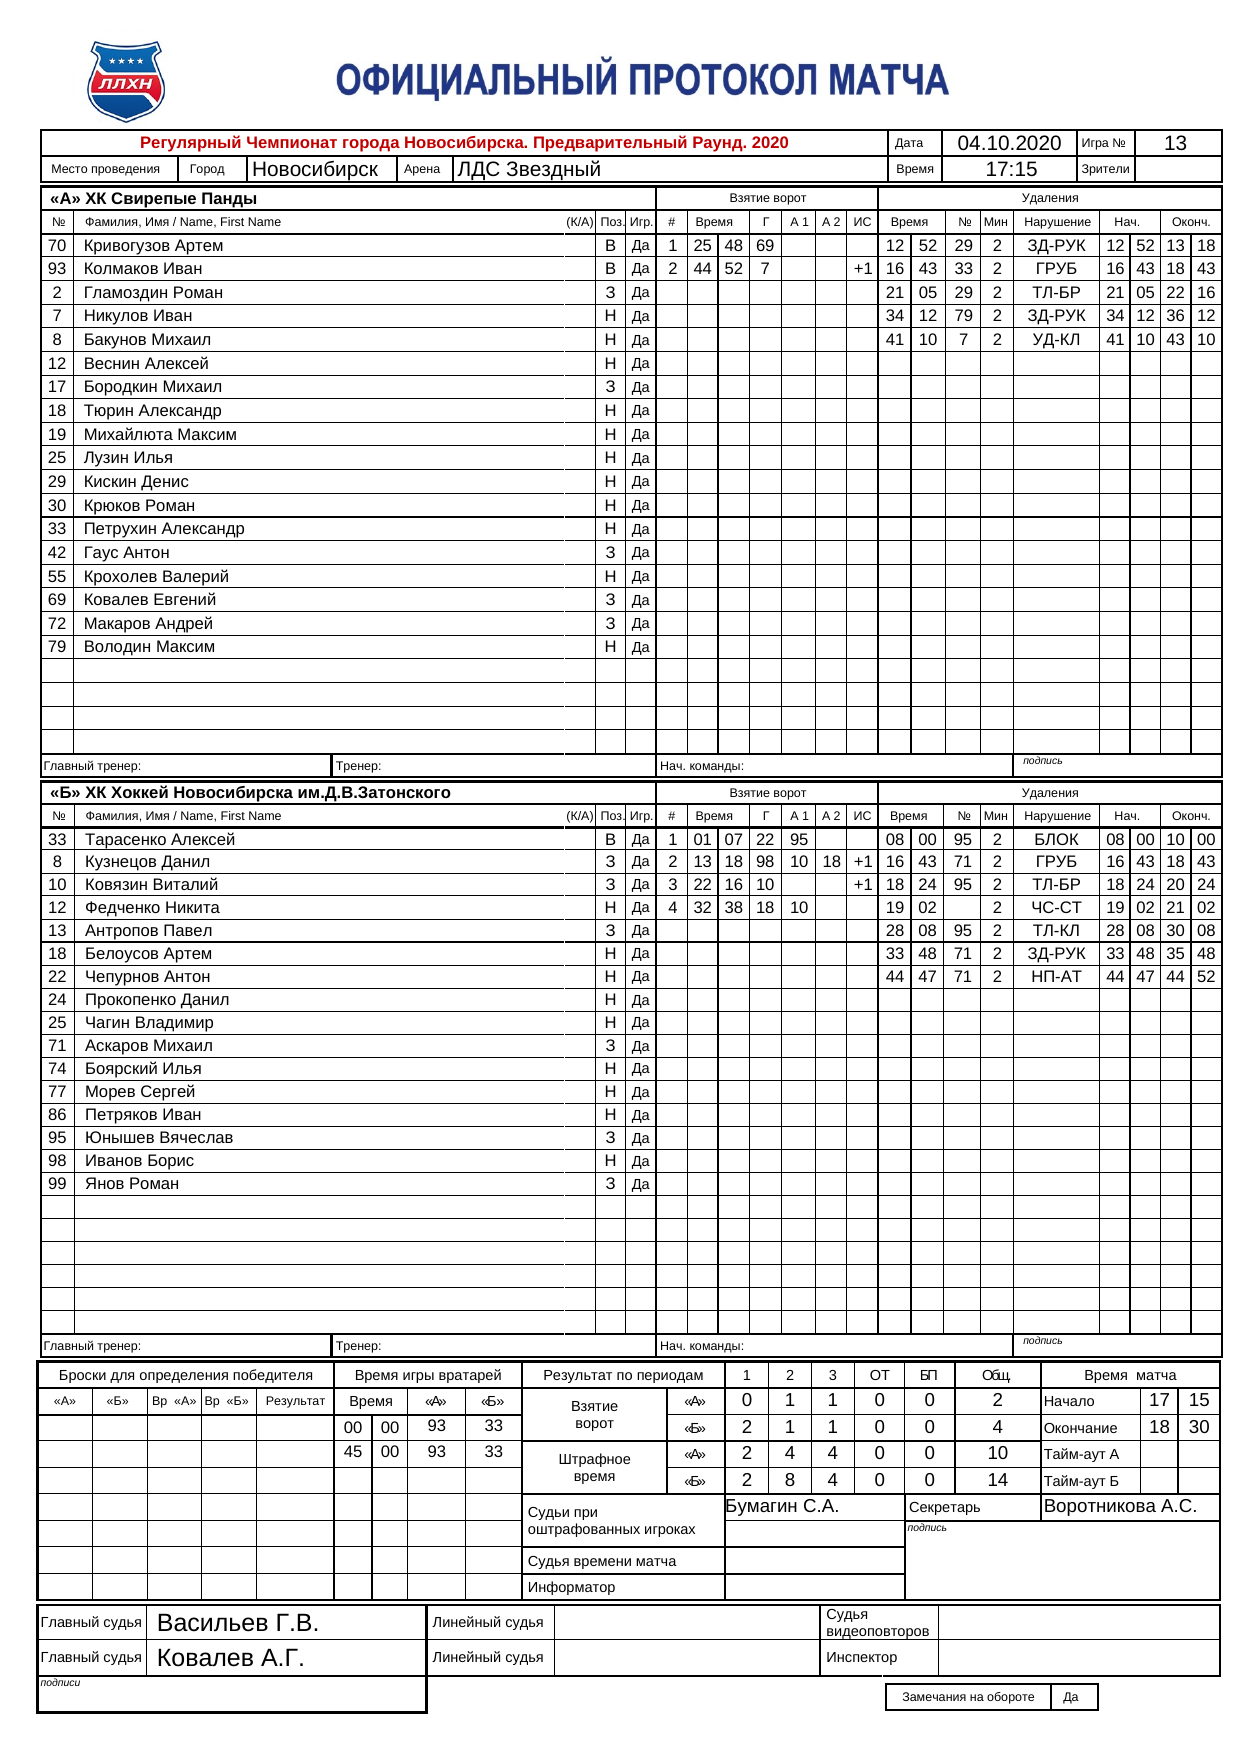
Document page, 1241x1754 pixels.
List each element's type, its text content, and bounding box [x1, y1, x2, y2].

table_cell [565, 281, 595, 303]
table_cell № [944, 805, 980, 826]
table_cell Нач. [1100, 805, 1160, 826]
table_cell Да [626, 257, 655, 280]
table_cell [1014, 541, 1099, 564]
table_cell [847, 1196, 877, 1218]
table_cell [1192, 1127, 1221, 1149]
table_cell 10 [912, 328, 945, 351]
table_cell Н [596, 1012, 625, 1033]
table_header ОТ [855, 1363, 904, 1387]
table_cell 41 [1100, 328, 1129, 351]
table_cell 30 [42, 494, 73, 516]
table_cell [1100, 588, 1129, 611]
table_cell [42, 730, 73, 753]
table_cell [1192, 683, 1221, 706]
table_cell [1192, 446, 1221, 469]
table_cell [912, 446, 945, 469]
table_cell [847, 235, 877, 256]
table_cell Гламоздин Роман [74, 281, 564, 303]
table_cell 1 [657, 235, 687, 256]
table_cell [626, 707, 655, 729]
table_cell Линейный судья [428, 1606, 554, 1639]
table_cell [373, 1494, 407, 1520]
table_cell [879, 470, 910, 493]
table_cell [148, 1494, 201, 1520]
table_cell Секретарь [906, 1495, 1040, 1520]
table_cell [719, 446, 749, 469]
table_cell [565, 328, 595, 351]
table_cell 0 [905, 1468, 954, 1493]
table_cell 2 [42, 281, 73, 303]
table_cell 20 [1161, 874, 1190, 895]
table_cell [1014, 1196, 1099, 1218]
table_cell [1100, 1058, 1129, 1079]
table_cell [688, 446, 717, 469]
table_cell [626, 1288, 655, 1310]
table_cell [565, 612, 595, 634]
table_cell [1192, 1173, 1221, 1195]
table_cell [944, 1150, 980, 1172]
table_cell [565, 707, 595, 729]
table_cell Крохолев Валерий [74, 565, 564, 587]
table_cell [879, 1012, 910, 1033]
table_cell [879, 588, 910, 611]
table_cell 19 [879, 896, 910, 918]
table_cell [565, 730, 595, 753]
table_cell [879, 565, 910, 587]
table_cell [1131, 470, 1160, 493]
table_cell Н [596, 1150, 625, 1172]
table_cell [1014, 1081, 1099, 1103]
table_cell [1100, 989, 1129, 1011]
table_cell Нарушение [1014, 805, 1099, 826]
table_cell Да [626, 305, 655, 327]
table_cell [1192, 1219, 1221, 1241]
table_cell [847, 328, 877, 351]
table_cell Время [688, 211, 749, 233]
table_cell Новосибирск [248, 157, 396, 181]
table_cell [816, 1058, 846, 1079]
table_cell [816, 1288, 846, 1310]
table_cell [879, 1219, 910, 1241]
table_cell [1192, 423, 1221, 445]
table_cell Н [596, 494, 625, 516]
table_cell [1014, 612, 1099, 634]
table_cell [148, 1574, 201, 1599]
table_cell 95 [944, 829, 980, 849]
table_cell [946, 423, 980, 445]
table_cell [1131, 352, 1160, 374]
table_cell № [42, 805, 74, 826]
table_cell [944, 896, 980, 918]
table_cell [688, 1127, 717, 1149]
table_cell 30 [1161, 920, 1190, 941]
table_cell 4 [812, 1442, 854, 1467]
table_cell [719, 399, 749, 422]
table_cell 12 [912, 305, 945, 327]
table_cell [750, 1242, 781, 1264]
table_cell 1 [657, 829, 687, 849]
table_cell 8 [42, 328, 73, 351]
table_cell Петрухин Александр [74, 518, 564, 540]
table_cell [1192, 588, 1221, 611]
table_cell [1192, 659, 1221, 682]
table_cell [879, 1265, 910, 1287]
table_cell Нач. команды: [657, 1335, 1012, 1356]
table_cell 0 [905, 1442, 954, 1467]
table_cell [816, 659, 846, 682]
table_cell [1161, 494, 1190, 516]
table_cell [816, 1242, 846, 1264]
table_cell [1161, 399, 1190, 422]
table_cell [750, 423, 781, 445]
table_cell [816, 423, 846, 445]
table_cell [750, 518, 781, 540]
table_cell [1100, 446, 1129, 469]
table_cell Г [750, 211, 781, 233]
table_cell [657, 966, 687, 987]
table_cell [1014, 494, 1099, 516]
table_cell [1192, 470, 1221, 493]
table_cell [688, 707, 717, 729]
table_cell 34 [879, 305, 910, 327]
table_cell [981, 1127, 1013, 1149]
table_cell [75, 1288, 564, 1310]
table_cell [565, 943, 595, 964]
table_cell [1161, 446, 1190, 469]
table_cell 71 [42, 1035, 74, 1057]
table_cell [847, 1127, 877, 1149]
table_cell [1161, 376, 1190, 398]
table_cell [1014, 1150, 1099, 1172]
table_cell [816, 399, 846, 422]
table_cell [1100, 1081, 1129, 1103]
table_cell [657, 352, 687, 374]
table_cell [946, 399, 980, 422]
table_cell [688, 636, 717, 658]
table_cell [565, 1035, 595, 1057]
table_cell [657, 659, 687, 682]
table_cell [1100, 1035, 1129, 1057]
table_cell [816, 1104, 846, 1126]
table_cell 98 [42, 1150, 74, 1172]
table_cell 2 [726, 1415, 768, 1440]
table_cell Н [596, 943, 625, 964]
table_cell [1014, 565, 1099, 587]
table_cell [657, 399, 687, 422]
table_cell [719, 281, 749, 303]
table_cell 29 [42, 470, 73, 493]
table_cell [373, 1574, 407, 1599]
table_cell [782, 1265, 815, 1287]
table_cell [1161, 1242, 1190, 1264]
table_cell [565, 1012, 595, 1033]
table_cell [981, 659, 1013, 682]
table_cell [782, 730, 815, 753]
table_cell [1131, 636, 1160, 658]
table_cell 02 [1131, 896, 1160, 918]
table_cell [816, 920, 846, 941]
table_cell [202, 1416, 256, 1440]
table_cell [1141, 1468, 1177, 1493]
table_cell [565, 850, 595, 872]
table_cell ЗД-РУК [1014, 235, 1099, 256]
table_cell Макаров Андрей [74, 612, 564, 634]
table_cell [912, 1104, 943, 1126]
table_cell 52 [1192, 966, 1221, 987]
table_cell [782, 352, 815, 374]
table_cell [202, 1494, 256, 1520]
table_cell 24 [1192, 874, 1221, 895]
table_cell [596, 707, 625, 729]
table_cell [565, 966, 595, 987]
table_cell 00 [912, 829, 943, 849]
table_cell «А» [408, 1389, 465, 1413]
table_cell [750, 1196, 781, 1218]
table_cell Кривогузов Артем [74, 235, 564, 256]
table_cell [750, 1081, 781, 1103]
table_cell [565, 399, 595, 422]
table_cell 3 [657, 874, 687, 895]
table_cell [596, 1242, 625, 1264]
table_cell [750, 707, 781, 729]
table_cell [1014, 683, 1099, 706]
table_cell [565, 235, 595, 256]
table_cell [847, 565, 877, 587]
table_cell Н [596, 636, 625, 658]
table_cell 0 [855, 1389, 904, 1413]
table_cell [408, 1574, 465, 1599]
table_cell 33 [42, 518, 73, 540]
table_cell [847, 541, 877, 564]
table_cell [257, 1547, 333, 1573]
table_cell [657, 470, 687, 493]
table_cell [688, 470, 717, 493]
table_cell [335, 1468, 371, 1493]
table_cell [1179, 1468, 1219, 1493]
table_cell [596, 1265, 625, 1287]
table_cell [782, 1104, 815, 1126]
table_cell 35 [1161, 943, 1190, 964]
table_cell Да [626, 874, 655, 895]
table_cell [1014, 588, 1099, 611]
table_cell [879, 989, 910, 1011]
table_cell 18 [750, 896, 781, 918]
table_cell [912, 399, 945, 422]
table_cell Н [596, 1081, 625, 1103]
table_cell [688, 1104, 717, 1126]
table_cell Время [688, 805, 749, 826]
table_cell [39, 1574, 92, 1599]
table_cell [202, 1521, 256, 1546]
table_cell [1131, 1127, 1160, 1149]
table_cell [946, 541, 980, 564]
table_cell [981, 1081, 1013, 1103]
table_cell 38 [719, 896, 749, 918]
table_cell [847, 1288, 877, 1310]
table_cell 18 [719, 850, 749, 872]
table_cell 22 [750, 829, 781, 849]
table_cell [1161, 352, 1190, 374]
table_cell [946, 683, 980, 706]
table_cell [93, 1468, 147, 1493]
table_cell [626, 659, 655, 682]
table_cell [1192, 989, 1221, 1011]
table_cell [847, 1311, 877, 1333]
table_cell 12 [1131, 305, 1160, 327]
table_cell [373, 1521, 407, 1546]
table_cell 71 [944, 966, 980, 987]
table_cell [981, 423, 1013, 445]
table_cell [1014, 423, 1099, 445]
table_cell Да [626, 636, 655, 658]
table_cell 52 [719, 257, 749, 280]
table_cell [912, 730, 945, 753]
table_cell [1161, 1012, 1190, 1033]
table_cell (К/А) [565, 805, 595, 826]
table_cell [1192, 376, 1221, 398]
table_cell ИС [847, 805, 877, 826]
table_cell Да [626, 829, 655, 849]
table_cell [981, 494, 1013, 516]
table_cell [657, 1081, 687, 1103]
table_cell [688, 612, 717, 634]
table_cell [750, 1035, 781, 1057]
table_cell +1 [847, 874, 877, 895]
table_cell [879, 376, 910, 398]
table_cell [719, 612, 749, 634]
table_cell [565, 896, 595, 918]
table_cell [1161, 1058, 1190, 1079]
table_cell [879, 1311, 910, 1333]
table_cell Судьи при оштрафованных игроках [523, 1495, 724, 1546]
table_cell [74, 730, 564, 753]
table_cell [657, 1242, 687, 1264]
table_cell [782, 612, 815, 634]
table_cell Вр «А» [148, 1389, 201, 1413]
table_cell [1161, 1127, 1190, 1149]
table_cell Н [596, 399, 625, 422]
table_cell [1131, 683, 1160, 706]
table_cell 18 [42, 943, 74, 964]
table_cell 48 [1192, 943, 1221, 964]
table_cell [555, 1606, 819, 1639]
table_cell Арена [398, 157, 452, 181]
table_cell Н [596, 305, 625, 327]
table_cell 25 [42, 446, 73, 469]
table_cell [946, 730, 980, 753]
table_cell [42, 683, 73, 706]
table_cell [257, 1521, 333, 1546]
table_cell [726, 1521, 904, 1546]
table_cell [847, 943, 877, 964]
table_cell 71 [944, 943, 980, 964]
table_cell 41 [879, 328, 910, 351]
table_cell [1161, 470, 1190, 493]
table_cell [1131, 1242, 1160, 1264]
table_cell [626, 683, 655, 706]
table_cell [981, 683, 1013, 706]
table_cell [335, 1574, 371, 1599]
table_cell [847, 730, 877, 753]
table_cell [42, 659, 73, 682]
table_cell [719, 541, 749, 564]
table_cell ИС [847, 211, 877, 233]
table_cell Н [596, 328, 625, 351]
table_cell [1192, 1012, 1221, 1033]
table_header 3 [812, 1363, 854, 1387]
table_cell [1192, 1081, 1221, 1103]
table_cell Вр «Б» [202, 1389, 256, 1413]
table_header «Б» ХК Хоккей Новосибирска им.Д.В.Затонского [42, 783, 655, 803]
table_cell ТЛ-БР [1014, 281, 1099, 303]
table_cell Бумагин С.А. [726, 1495, 904, 1520]
table_cell З [596, 850, 625, 872]
table_cell (К/А) [565, 211, 595, 233]
table_cell [1131, 446, 1160, 469]
table_cell [688, 1265, 717, 1287]
table_cell [657, 1265, 687, 1287]
table_cell 00 [1131, 829, 1160, 849]
table_cell 7 [42, 305, 73, 327]
table_cell [946, 612, 980, 634]
table_cell [719, 1104, 749, 1126]
table_cell [688, 352, 717, 374]
table_cell [565, 1058, 595, 1079]
table_cell [688, 281, 717, 303]
table_cell [847, 966, 877, 987]
table_cell 18 [879, 874, 910, 895]
table_cell [847, 612, 877, 634]
table_cell [42, 1311, 74, 1333]
table_cell [719, 1012, 749, 1033]
table_cell [750, 683, 781, 706]
table_cell [782, 494, 815, 516]
table_cell 19 [1100, 896, 1129, 918]
table_cell [1179, 1441, 1219, 1467]
table_cell [39, 1521, 92, 1546]
table_header Броски для определения победителя [39, 1363, 333, 1387]
table_cell 77 [42, 1081, 74, 1103]
table_cell [981, 376, 1013, 398]
table_cell [1100, 1104, 1129, 1126]
table_cell 1 [812, 1415, 854, 1440]
table_cell 93 [408, 1441, 465, 1467]
table_cell [202, 1468, 256, 1493]
table_cell [657, 612, 687, 634]
table_cell 12 [42, 896, 74, 918]
table_cell 43 [1161, 328, 1190, 351]
table_cell [847, 829, 877, 849]
table_cell [847, 659, 877, 682]
table_cell [75, 1311, 564, 1333]
table_cell +1 [847, 257, 877, 280]
table_cell [1161, 1196, 1190, 1218]
table_cell 29 [946, 281, 980, 303]
table_cell [719, 659, 749, 682]
table_cell [657, 943, 687, 964]
table_cell Игр. [626, 805, 655, 826]
table_cell Судья времени матча [523, 1548, 724, 1573]
table_cell [596, 730, 625, 753]
table_cell [750, 1104, 781, 1126]
table_cell Да [626, 850, 655, 872]
table_cell [688, 1150, 717, 1172]
table_cell 69 [42, 588, 73, 611]
table_cell [750, 470, 781, 493]
table_cell ЧС-СТ [1014, 896, 1099, 918]
table_cell [1136, 157, 1221, 181]
table_cell [1192, 1311, 1221, 1333]
table_cell Время [879, 211, 945, 233]
table_cell [816, 1081, 846, 1103]
table_cell [946, 446, 980, 469]
table_cell [946, 470, 980, 493]
table_cell 29 [946, 235, 980, 256]
table_cell [1192, 399, 1221, 422]
table_cell В [596, 829, 625, 849]
table_cell 48 [1131, 943, 1160, 964]
table_cell Да [626, 1173, 655, 1195]
table_cell [1100, 1288, 1129, 1310]
table_cell 2 [726, 1442, 768, 1467]
table_cell Морев Сергей [75, 1081, 564, 1103]
table_cell 43 [1131, 850, 1160, 872]
table_cell [565, 1127, 595, 1149]
table_cell [879, 399, 910, 422]
table_cell [750, 1288, 781, 1310]
table_cell [565, 636, 595, 658]
table_cell [719, 565, 749, 587]
table_cell [944, 1173, 980, 1195]
table_cell [1161, 989, 1190, 1011]
table_cell 00 [335, 1416, 371, 1440]
table_cell [1131, 1012, 1160, 1033]
table_cell [816, 683, 846, 706]
table_cell [912, 518, 945, 540]
table_cell [657, 1311, 687, 1333]
table_cell 43 [912, 850, 943, 872]
table_cell Да [626, 1035, 655, 1057]
table_cell [719, 730, 749, 753]
table_cell 18 [1192, 235, 1221, 256]
table_cell [847, 683, 877, 706]
table_cell Да [626, 423, 655, 445]
table_cell [596, 1311, 625, 1333]
table_cell [688, 1288, 717, 1310]
table_cell [719, 328, 749, 351]
table_cell [596, 1219, 625, 1241]
table_cell [1100, 376, 1129, 398]
table_cell [93, 1521, 147, 1546]
table_cell [981, 1012, 1013, 1033]
table_cell [847, 1012, 877, 1033]
table_cell Да [626, 989, 655, 1011]
table_cell [1100, 1196, 1129, 1218]
table_cell 1 [812, 1389, 854, 1413]
table_cell [688, 328, 717, 351]
table_cell Тайм-аут Б [1042, 1468, 1140, 1493]
table_cell [816, 494, 846, 516]
table_cell [912, 989, 943, 1011]
table_cell 12 [1100, 235, 1129, 256]
table_cell [912, 1012, 943, 1033]
table_cell 93 [42, 257, 73, 280]
table_cell 74 [42, 1058, 74, 1079]
table_cell 33 [42, 829, 74, 849]
table_cell [565, 588, 595, 611]
table_cell [750, 281, 781, 303]
table_cell [39, 1547, 92, 1573]
table_cell [981, 446, 1013, 469]
table_cell [657, 281, 687, 303]
table_cell [981, 541, 1013, 564]
table_cell 95 [782, 829, 815, 849]
table_cell 2 [981, 966, 1013, 987]
table_cell [912, 565, 945, 587]
table_cell [688, 399, 717, 422]
table_cell 48 [719, 235, 749, 256]
table_cell [912, 1219, 943, 1241]
table_cell [1100, 565, 1129, 587]
table_cell [981, 1242, 1013, 1264]
table_cell [782, 305, 815, 327]
table_cell [782, 874, 815, 895]
table_cell 08 [1131, 920, 1160, 941]
table_cell [565, 1173, 595, 1195]
table_cell [1192, 518, 1221, 540]
table_cell [847, 920, 877, 941]
table_cell [719, 352, 749, 374]
table_cell Взятие ворот [523, 1389, 666, 1440]
table_cell [816, 730, 846, 753]
table_cell № [42, 211, 73, 233]
table_cell Антропов Павел [75, 920, 564, 941]
table_cell [93, 1441, 147, 1467]
table_cell [879, 1196, 910, 1218]
table_cell [847, 1150, 877, 1172]
table_cell [565, 518, 595, 540]
table_cell [912, 1173, 943, 1195]
table_cell [688, 518, 717, 540]
table_cell 14 [956, 1468, 1040, 1493]
table_cell [148, 1468, 201, 1493]
table_cell [1131, 1081, 1160, 1103]
table_cell Главный тренер: [42, 1335, 330, 1356]
table_cell З [596, 874, 625, 895]
table_cell Поз. [596, 805, 625, 826]
table_cell [1131, 399, 1160, 422]
table_header 1 [726, 1363, 768, 1387]
table_cell [688, 541, 717, 564]
table_cell [719, 588, 749, 611]
table_cell [750, 966, 781, 987]
table_cell Штрафное время [523, 1442, 666, 1493]
table_cell 33 [466, 1441, 521, 1467]
table_cell [816, 1035, 846, 1057]
table_cell [1100, 470, 1129, 493]
table_cell [1131, 1219, 1160, 1241]
table_cell [1131, 1035, 1160, 1057]
table_cell ЛДС Звездный [454, 157, 887, 181]
table_cell [565, 257, 595, 280]
table_cell [816, 305, 846, 327]
table_cell [912, 1265, 943, 1287]
table_cell Главный тренер: [42, 755, 330, 776]
table_cell Да [626, 1127, 655, 1149]
table_header Время матча [1042, 1363, 1219, 1387]
table_cell З [596, 281, 625, 303]
table_cell [565, 989, 595, 1011]
table_cell [688, 943, 717, 964]
table_cell 18 [816, 850, 846, 872]
table_cell 2 [981, 829, 1013, 849]
table_cell [847, 376, 877, 398]
table_cell Да [626, 328, 655, 351]
table_cell В [596, 235, 625, 256]
table_cell [1161, 683, 1190, 706]
table_cell [782, 989, 815, 1011]
table_cell [565, 874, 595, 895]
table_cell [565, 423, 595, 445]
table_header Взятие ворот [657, 783, 877, 803]
table_cell 16 [1192, 281, 1221, 303]
table_cell [1192, 730, 1221, 753]
table_cell БЛОК [1014, 829, 1099, 849]
table_cell [782, 683, 815, 706]
table_cell З [596, 376, 625, 398]
table_cell [1161, 518, 1190, 540]
table_cell Г [750, 805, 781, 826]
table_cell [657, 1288, 687, 1310]
table_cell [1131, 707, 1160, 729]
table_cell 17:15 [943, 157, 1076, 181]
table_cell [816, 612, 846, 634]
table_cell 05 [1131, 281, 1160, 303]
table_cell [1131, 1150, 1160, 1172]
table_cell [981, 1104, 1013, 1126]
table_cell [657, 683, 687, 706]
table_cell 12 [42, 352, 73, 374]
table_cell [912, 1311, 943, 1333]
table_cell «Б» [668, 1415, 724, 1440]
table_cell [782, 966, 815, 987]
table_cell 2 [981, 257, 1013, 280]
table_cell Нач. команды: [657, 755, 1012, 776]
table_cell [657, 446, 687, 469]
table_cell [1192, 1196, 1221, 1218]
table_header 2 [769, 1363, 811, 1387]
table_cell А 2 [816, 211, 846, 233]
table_cell [1014, 1242, 1099, 1264]
table_cell [688, 966, 717, 987]
table_cell [879, 1127, 910, 1149]
table_cell ТЛ-КЛ [1014, 920, 1099, 941]
table_cell [565, 659, 595, 682]
table_cell [944, 1265, 980, 1287]
table_cell 4 [956, 1415, 1040, 1440]
table_cell 30 [1179, 1415, 1219, 1440]
table_cell [466, 1547, 521, 1573]
table_cell 34 [1100, 305, 1129, 327]
table_header 13 [1136, 131, 1221, 155]
table_cell [719, 1196, 749, 1218]
table_cell [148, 1547, 201, 1573]
table_cell [202, 1547, 256, 1573]
table_cell 2 [657, 850, 687, 872]
table_cell [750, 376, 781, 398]
table_cell Бакунов Михаил [74, 328, 564, 351]
table_cell 16 [1100, 257, 1129, 280]
table_cell [912, 636, 945, 658]
table_cell [719, 707, 749, 729]
table_cell [750, 565, 781, 587]
table_cell [1192, 1104, 1221, 1126]
table_cell [879, 446, 910, 469]
table_cell [981, 470, 1013, 493]
table_cell А 2 [816, 805, 846, 826]
table_cell [148, 1416, 201, 1440]
table_cell 24 [912, 874, 943, 895]
table_cell [1192, 352, 1221, 374]
table_cell [750, 541, 781, 564]
table_cell 79 [42, 636, 73, 658]
table_cell [816, 896, 846, 918]
table_cell Веснин Алексей [74, 352, 564, 374]
table_cell Да [626, 588, 655, 611]
table_cell [1131, 1104, 1160, 1126]
table_cell 01 [688, 829, 717, 849]
table_cell [782, 1196, 815, 1218]
table_cell [202, 1441, 256, 1467]
table_cell Юнышев Вячеслав [75, 1127, 564, 1149]
table_cell Тюрин Александр [74, 399, 564, 422]
table_cell Игр. [626, 211, 655, 233]
table_cell [816, 943, 846, 964]
table_cell [565, 470, 595, 493]
table_cell [1014, 376, 1099, 398]
table_cell [688, 1058, 717, 1079]
table_cell [1161, 423, 1190, 445]
table_cell [1192, 1035, 1221, 1057]
table_header Общ. [956, 1363, 1040, 1387]
table_cell [946, 636, 980, 658]
table_cell [1131, 612, 1160, 634]
table_cell [816, 565, 846, 587]
table_cell З [596, 920, 625, 941]
table_cell [816, 470, 846, 493]
table_cell 98 [750, 850, 781, 872]
table_cell Н [596, 896, 625, 918]
table_cell [816, 352, 846, 374]
table_cell [847, 399, 877, 422]
table_cell 28 [1100, 920, 1129, 941]
table_cell 48 [912, 943, 943, 964]
table_cell [946, 659, 980, 682]
table_cell 12 [879, 235, 910, 256]
table_cell [750, 494, 781, 516]
table_cell [719, 518, 749, 540]
table_cell 24 [1131, 874, 1160, 895]
table_cell [565, 1288, 595, 1310]
table_cell [335, 1494, 371, 1520]
table_cell [750, 989, 781, 1011]
table_cell 44 [879, 966, 910, 987]
table_cell [74, 707, 564, 729]
table_cell Колмаков Иван [74, 257, 564, 280]
table_cell 69 [750, 235, 781, 256]
table_cell [1161, 1219, 1190, 1241]
table_cell [981, 1311, 1013, 1333]
table_cell [726, 1575, 904, 1599]
table_cell Тренер: [333, 755, 655, 776]
table_cell ЗД-РУК [1014, 943, 1099, 964]
table_cell [879, 1173, 910, 1195]
table_cell Информатор [523, 1575, 724, 1599]
table_cell Мин [981, 805, 1013, 826]
table_cell [944, 1104, 980, 1126]
table_cell [1099, 1682, 1220, 1711]
table_cell Белоусов Артем [75, 943, 564, 964]
table_cell 16 [879, 257, 910, 280]
table_cell [912, 1081, 943, 1103]
table_cell [912, 1242, 943, 1264]
table_cell [1100, 352, 1129, 374]
table_cell [782, 518, 815, 540]
table_cell Да [626, 612, 655, 634]
table_cell «Б» [93, 1389, 147, 1413]
table_cell Начало [1042, 1389, 1140, 1413]
table_cell [565, 829, 595, 849]
table_cell [750, 305, 781, 327]
table_cell Тренер: [333, 1335, 655, 1356]
table_cell Воротникова А.С. [1042, 1495, 1219, 1520]
table_cell [879, 1288, 910, 1310]
table_cell [688, 1242, 717, 1264]
table_cell [782, 1173, 815, 1195]
table_cell [75, 1196, 564, 1218]
table_cell [1192, 1242, 1221, 1264]
table_header Игра № [1078, 131, 1134, 155]
table_cell 43 [1131, 257, 1160, 280]
table_cell 22 [42, 966, 74, 987]
table_cell [946, 518, 980, 540]
table_cell [42, 1288, 74, 1310]
picture [5, 28, 1179, 129]
table_cell [944, 1058, 980, 1079]
table_cell Н [596, 1104, 625, 1126]
table_cell подпись [1014, 1335, 1221, 1356]
table_cell УД-КЛ [1014, 328, 1099, 351]
table_cell [879, 518, 910, 540]
table_cell 71 [944, 850, 980, 872]
table_cell [879, 1150, 910, 1172]
table_cell [847, 446, 877, 469]
table_cell [565, 541, 595, 564]
table_cell [93, 1494, 147, 1520]
table_cell [782, 1150, 815, 1172]
table_cell [688, 1035, 717, 1057]
table_cell 79 [946, 305, 980, 327]
table_cell [847, 352, 877, 374]
table_cell [565, 1311, 595, 1333]
table_cell 18 [1161, 850, 1190, 872]
table_cell [782, 1242, 815, 1264]
table_cell [1100, 683, 1129, 706]
table_cell [1192, 541, 1221, 564]
table_cell [1161, 1104, 1190, 1126]
table_cell [847, 423, 877, 445]
table_cell 1 [769, 1415, 811, 1440]
table_cell [1100, 541, 1129, 564]
table_cell [42, 1265, 74, 1287]
table_cell [565, 1104, 595, 1126]
table_cell [688, 1012, 717, 1033]
table_cell 10 [1161, 829, 1190, 849]
table_cell [1131, 565, 1160, 587]
table_cell [657, 423, 687, 445]
table_cell [750, 1311, 781, 1333]
table_cell [750, 1173, 781, 1195]
table_cell [1192, 707, 1221, 729]
table_cell 18 [42, 399, 73, 422]
table_cell [847, 989, 877, 1011]
table_cell +1 [847, 850, 877, 872]
table_cell [42, 1219, 74, 1241]
table_cell [719, 1035, 749, 1057]
table_cell 2 [981, 896, 1013, 918]
table_cell [1100, 1173, 1129, 1195]
table_cell [847, 1081, 877, 1103]
table_cell [912, 352, 945, 374]
table_cell [750, 399, 781, 422]
table_cell [657, 565, 687, 587]
table_cell 44 [1161, 966, 1190, 987]
table_header БП [905, 1363, 954, 1387]
table_cell [657, 305, 687, 327]
table_cell 10 [782, 896, 815, 918]
table_cell [847, 281, 877, 303]
table_cell [750, 328, 781, 351]
table_cell [1131, 376, 1160, 398]
table_cell [912, 1288, 943, 1310]
table_cell [257, 1441, 333, 1467]
table_cell 10 [1192, 328, 1221, 351]
table_cell З [596, 588, 625, 611]
table_cell [944, 1127, 980, 1149]
table_cell [688, 730, 717, 753]
table_cell [946, 588, 980, 611]
table_cell [1161, 707, 1190, 729]
table_cell [946, 494, 980, 516]
table_cell «Б» [668, 1468, 724, 1493]
table_cell [816, 446, 846, 469]
table_cell [1161, 1035, 1190, 1057]
table_cell [719, 943, 749, 964]
table_cell [750, 352, 781, 374]
table_cell [981, 399, 1013, 422]
table_cell [879, 659, 910, 682]
table_cell 25 [42, 1012, 74, 1033]
table_cell З [596, 1035, 625, 1057]
table_cell [782, 943, 815, 964]
table_cell [335, 1547, 371, 1573]
table_cell 43 [912, 257, 945, 280]
table_cell Да [626, 494, 655, 516]
table_cell [719, 966, 749, 987]
table_cell [782, 1012, 815, 1033]
table_cell [565, 565, 595, 587]
table_cell З [596, 1173, 625, 1195]
table_cell [981, 1035, 1013, 1057]
table_header Удаления [879, 783, 1221, 803]
table_header Взятие ворот [657, 188, 877, 209]
table_cell [565, 494, 595, 516]
table_cell [719, 470, 749, 493]
table_cell [408, 1494, 465, 1520]
table_cell [912, 423, 945, 445]
table_cell 0 [855, 1468, 904, 1493]
table_cell [1192, 636, 1221, 658]
table_cell ЗД-РУК [1014, 305, 1099, 327]
table_cell [847, 707, 877, 729]
table_cell [657, 920, 687, 941]
table_cell [1161, 1173, 1190, 1195]
table_header Регулярный Чемпионат города Новосибирска. Предварительный Раунд. 2020 [42, 131, 887, 155]
table_cell [847, 636, 877, 658]
table_cell 22 [688, 874, 717, 895]
table_cell Никулов Иван [74, 305, 564, 327]
table_cell 05 [912, 281, 945, 303]
table_cell [1100, 1150, 1129, 1172]
table_cell [1014, 446, 1099, 469]
table_cell [626, 1196, 655, 1218]
table_cell Крюков Роман [74, 494, 564, 516]
table_cell [782, 399, 815, 422]
table_cell [782, 636, 815, 658]
table_cell [750, 1058, 781, 1079]
table_cell [688, 376, 717, 398]
table_cell 95 [42, 1127, 74, 1149]
table_cell [944, 1035, 980, 1057]
table_cell [719, 1081, 749, 1103]
table_cell [626, 1311, 655, 1333]
table_cell 08 [879, 829, 910, 849]
table_cell [847, 896, 877, 918]
table_cell [816, 376, 846, 398]
table_cell Зрители [1078, 157, 1134, 181]
table_cell [912, 470, 945, 493]
table_cell [944, 1288, 980, 1310]
table_cell 10 [1131, 328, 1160, 351]
table_cell [1161, 588, 1190, 611]
table_cell [879, 494, 910, 516]
table_cell [782, 376, 815, 398]
table_cell # [657, 805, 687, 826]
table_cell [1192, 494, 1221, 516]
table_cell Оконч. [1161, 805, 1221, 826]
table_cell 21 [879, 281, 910, 303]
table_cell 55 [42, 565, 73, 587]
table_cell [944, 1219, 980, 1241]
table_cell Володин Максим [74, 636, 564, 658]
table_cell [981, 707, 1013, 729]
table_cell [719, 1173, 749, 1195]
table_cell [946, 707, 980, 729]
table_cell [782, 1127, 815, 1149]
table_cell [257, 1494, 333, 1520]
table_cell [688, 659, 717, 682]
table_cell [912, 376, 945, 398]
table_cell [1161, 612, 1190, 634]
table_cell «А» [39, 1389, 92, 1413]
table_cell Да [626, 376, 655, 398]
table_cell 16 [719, 874, 749, 895]
table_cell 33 [1100, 943, 1129, 964]
table_cell Фамилия, Имя / Name, First Name [74, 211, 565, 233]
table_cell [719, 1127, 749, 1149]
table_cell [257, 1574, 333, 1599]
table_cell Н [596, 1058, 625, 1079]
table_cell [981, 352, 1013, 374]
table_cell [946, 376, 980, 398]
table_cell 17 [1141, 1389, 1177, 1413]
table_cell [688, 989, 717, 1011]
table_cell [912, 541, 945, 564]
table_cell [750, 1219, 781, 1241]
table_cell 47 [1131, 966, 1160, 987]
table_cell [657, 1173, 687, 1195]
table_cell НП-АТ [1014, 966, 1099, 987]
table_cell Н [596, 423, 625, 445]
table_cell [688, 683, 717, 706]
table_cell [565, 446, 595, 469]
table_cell [257, 1416, 333, 1440]
table_cell [750, 1127, 781, 1149]
table_cell 86 [42, 1104, 74, 1126]
table_cell Бородкин Михаил [74, 376, 564, 398]
table_header Время игры вратарей [335, 1363, 521, 1387]
table_cell [879, 541, 910, 564]
table_cell [981, 518, 1013, 540]
table_cell [816, 1311, 846, 1333]
table_cell [719, 1288, 749, 1310]
table_cell В [596, 257, 625, 280]
table_cell [719, 1242, 749, 1264]
table_cell Янов Роман [75, 1173, 564, 1195]
table_cell [750, 1265, 781, 1287]
table_cell [1131, 1265, 1160, 1287]
table_cell [782, 1081, 815, 1103]
table_cell [1014, 730, 1099, 753]
table_cell [782, 541, 815, 564]
table_cell [719, 1265, 749, 1287]
table_cell [816, 874, 846, 895]
table_cell Боярский Илья [75, 1058, 564, 1079]
table_cell [816, 1127, 846, 1149]
table_cell [1014, 707, 1099, 729]
table_cell [688, 494, 717, 516]
table_cell Ковалев Евгений [74, 588, 564, 611]
table_header 04.10.2020 [943, 131, 1076, 155]
table_cell [1014, 1035, 1099, 1057]
table_cell [688, 1173, 717, 1195]
table_cell Линейный судья [428, 1640, 554, 1675]
table_cell [1100, 518, 1129, 540]
table_cell [688, 588, 717, 611]
table_cell [816, 235, 846, 256]
table_cell [596, 1196, 625, 1218]
table_cell «А» [668, 1442, 724, 1467]
table_cell Прокопенко Данил [75, 989, 564, 1011]
table_cell 7 [946, 328, 980, 351]
table_cell 00 [1192, 829, 1221, 849]
table_cell [1131, 1058, 1160, 1079]
table_cell 07 [719, 829, 749, 849]
table_cell [1131, 423, 1160, 445]
table_cell [944, 1311, 980, 1333]
table_cell [782, 281, 815, 303]
table_cell Лузин Илья [74, 446, 564, 469]
table_cell [816, 966, 846, 987]
table_cell [1100, 636, 1129, 658]
table_cell [688, 423, 717, 445]
table_cell 02 [912, 896, 943, 918]
table_cell [75, 1242, 564, 1264]
table_cell [688, 1219, 717, 1241]
table_cell [750, 659, 781, 682]
table_cell [981, 636, 1013, 658]
table_cell [657, 328, 687, 351]
table_cell 33 [946, 257, 980, 280]
table_cell [782, 1288, 815, 1310]
table_cell 8 [769, 1468, 811, 1493]
table_cell [782, 328, 815, 351]
table_cell [847, 470, 877, 493]
table_cell Фамилия, Имя / Name, First Name [75, 805, 565, 826]
table_cell 10 [782, 850, 815, 872]
table_cell Инспектор [821, 1640, 938, 1675]
table_cell [148, 1441, 201, 1467]
table_cell [657, 541, 687, 564]
table_cell [879, 1035, 910, 1057]
table_cell [626, 1265, 655, 1287]
table_cell 93 [408, 1416, 465, 1440]
table_cell [93, 1547, 147, 1573]
table_cell [428, 1677, 882, 1711]
table_cell Чепурнов Антон [75, 966, 564, 987]
table_cell Судья видеоповторов [821, 1606, 938, 1639]
table_cell [565, 683, 595, 706]
table_cell [408, 1468, 465, 1493]
table_cell [816, 1219, 846, 1241]
table_header Дата [889, 131, 941, 155]
table_cell [750, 920, 781, 941]
table_cell [657, 494, 687, 516]
table_cell З [596, 612, 625, 634]
table_cell [750, 636, 781, 658]
table_cell 99 [42, 1173, 74, 1195]
table_cell 0 [905, 1389, 954, 1413]
table_cell [782, 588, 815, 611]
table_cell [981, 1265, 1013, 1287]
table_cell [981, 612, 1013, 634]
table_cell Время [879, 805, 943, 826]
table_cell [939, 1606, 1219, 1639]
table_header Замечания на обороте [887, 1685, 1050, 1709]
table_cell А 1 [782, 211, 815, 233]
table_cell Н [596, 446, 625, 469]
table_cell [879, 612, 910, 634]
table_cell Н [596, 565, 625, 587]
table_cell [719, 683, 749, 706]
table_cell [75, 1219, 564, 1241]
table_cell Время [889, 157, 941, 181]
table_cell 00 [373, 1416, 407, 1440]
table_cell [1192, 1288, 1221, 1310]
table_cell [466, 1574, 521, 1599]
table_cell Петряков Иван [75, 1104, 564, 1126]
table_cell Васильев Г.В. [147, 1606, 425, 1639]
table_cell ТЛ-БР [1014, 874, 1099, 895]
table_cell 10 [750, 874, 781, 895]
table_cell [1100, 494, 1129, 516]
table_cell [1192, 1058, 1221, 1079]
table_cell [879, 730, 910, 753]
table_cell [1014, 1288, 1099, 1310]
table_cell 2 [981, 874, 1013, 895]
table_cell Окончание [1042, 1415, 1140, 1440]
table_cell [981, 1150, 1013, 1172]
table_cell 08 [1100, 829, 1129, 849]
table_cell 24 [42, 989, 74, 1011]
table_cell [719, 376, 749, 398]
table_cell [879, 1081, 910, 1103]
table_cell [1014, 1104, 1099, 1126]
table_cell [1131, 730, 1160, 753]
table_cell [1161, 1311, 1190, 1333]
table_cell 2 [981, 281, 1013, 303]
table_cell Да [626, 352, 655, 374]
table_cell [782, 257, 815, 280]
table_cell [912, 588, 945, 611]
table_cell 45 [335, 1441, 371, 1467]
table_cell № [946, 211, 980, 233]
table_cell [1192, 1265, 1221, 1287]
table_cell [847, 588, 877, 611]
table_cell [883, 1677, 1220, 1681]
table_cell [39, 1494, 92, 1520]
table_cell [42, 707, 73, 729]
table_cell [816, 541, 846, 564]
table_cell [688, 565, 717, 587]
table_cell [39, 1468, 92, 1493]
table_cell [879, 683, 910, 706]
table_cell Время [335, 1389, 407, 1413]
table_cell [688, 1196, 717, 1218]
table_cell 2 [981, 328, 1013, 351]
table_cell Да [626, 1150, 655, 1172]
table_cell [750, 943, 781, 964]
table_cell [657, 636, 687, 658]
table_cell [1014, 1265, 1099, 1287]
table_cell 52 [1131, 235, 1160, 256]
table_cell [981, 1219, 1013, 1241]
table_cell Н [596, 518, 625, 540]
table_cell [74, 659, 564, 682]
table_cell 8 [42, 850, 74, 872]
table_cell [816, 281, 846, 303]
table_cell [981, 989, 1013, 1011]
table_cell [719, 1058, 749, 1079]
table_cell [816, 989, 846, 1011]
table_cell [879, 1104, 910, 1126]
table_cell [1161, 565, 1190, 587]
table_cell Да [626, 920, 655, 941]
table_cell [847, 1104, 877, 1126]
table_cell 72 [42, 612, 73, 634]
table_cell 2 [657, 257, 687, 280]
table_cell [1100, 1242, 1129, 1264]
table_cell [1100, 1265, 1129, 1287]
table_cell [565, 376, 595, 398]
table_cell [1100, 1127, 1129, 1149]
table_cell [816, 1196, 846, 1218]
table_cell [1161, 1265, 1190, 1287]
table_cell [847, 1173, 877, 1195]
table_cell [1014, 659, 1099, 682]
table_cell [408, 1547, 465, 1573]
table_cell [1100, 612, 1129, 634]
table_cell [782, 565, 815, 587]
table_cell [657, 518, 687, 540]
table_cell [1100, 1219, 1129, 1241]
table_cell # [657, 211, 687, 233]
table_cell 13 [42, 920, 74, 941]
table_header Да [1052, 1685, 1097, 1709]
table_cell [816, 707, 846, 729]
table_cell [719, 920, 749, 941]
table_cell [816, 518, 846, 540]
table_header Удаления [879, 188, 1221, 209]
table_cell 08 [912, 920, 943, 941]
table_cell 7 [750, 257, 781, 280]
table_cell Н [596, 470, 625, 493]
table_cell Результат [257, 1389, 333, 1413]
table_cell подпись [906, 1522, 1219, 1599]
table_cell [1100, 399, 1129, 422]
table_cell [912, 707, 945, 729]
table_cell [626, 1219, 655, 1241]
table_cell [688, 305, 717, 327]
table_cell [1014, 636, 1099, 658]
table_cell [912, 494, 945, 516]
table_cell [1100, 730, 1129, 753]
table_cell [466, 1468, 521, 1493]
table_cell [596, 659, 625, 682]
table_cell [1014, 1219, 1099, 1241]
table_cell [1161, 541, 1190, 564]
table_cell [39, 1416, 92, 1440]
table_cell [1161, 1081, 1190, 1103]
table_cell [847, 1035, 877, 1057]
table_cell [565, 1196, 595, 1218]
table_cell 4 [769, 1442, 811, 1467]
table_cell [657, 1058, 687, 1079]
table_cell Да [626, 966, 655, 987]
table_cell [1014, 470, 1099, 493]
table_cell [148, 1521, 201, 1546]
table_cell [626, 730, 655, 753]
table_cell [879, 636, 910, 658]
table_cell 2 [981, 235, 1013, 256]
table_cell [1161, 1288, 1190, 1310]
table_cell [879, 352, 910, 374]
table_cell [750, 730, 781, 753]
table_cell [1192, 565, 1221, 587]
table_cell Да [626, 1081, 655, 1103]
table_cell Федченко Никита [75, 896, 564, 918]
table_cell Н [596, 352, 625, 374]
table_cell Н [596, 989, 625, 1011]
table_cell [257, 1468, 333, 1493]
table_cell [1161, 659, 1190, 682]
table_cell [688, 1311, 717, 1333]
table_cell [912, 1196, 943, 1218]
table_cell [912, 1058, 943, 1079]
table_cell [408, 1521, 465, 1546]
table_cell 10 [42, 874, 74, 895]
table_cell [750, 1012, 781, 1033]
table_cell 47 [912, 966, 943, 987]
table_cell [657, 1127, 687, 1149]
table_cell [1014, 1311, 1099, 1333]
table_cell [946, 352, 980, 374]
table_cell [1014, 1173, 1099, 1195]
table_cell «А» [668, 1389, 724, 1413]
table_cell 70 [42, 235, 73, 256]
table_cell [39, 1441, 92, 1467]
table_cell [719, 1219, 749, 1241]
table_cell Михайлюта Максим [74, 423, 564, 445]
table_cell 1 [769, 1389, 811, 1413]
table_cell 43 [1192, 850, 1221, 872]
table_cell [657, 707, 687, 729]
table_cell [1014, 518, 1099, 540]
table_cell ГРУБ [1014, 850, 1099, 872]
table_cell [565, 305, 595, 327]
table_cell Да [626, 1104, 655, 1126]
table_cell [565, 1081, 595, 1103]
table_cell 17 [42, 376, 73, 398]
table_cell 2 [981, 920, 1013, 941]
table_cell 13 [688, 850, 717, 872]
table_cell 33 [466, 1416, 521, 1440]
table_cell [1161, 730, 1190, 753]
table_header «А» ХК Свирепые Панды [42, 188, 655, 209]
table_cell 02 [1192, 896, 1221, 918]
table_cell 0 [905, 1415, 954, 1440]
table_cell [782, 1311, 815, 1333]
table_cell Главный судья [39, 1640, 146, 1675]
table_cell 95 [944, 874, 980, 895]
table_cell Аскаров Михаил [75, 1035, 564, 1057]
table_cell [657, 730, 687, 753]
table_cell [74, 683, 564, 706]
table_cell А 1 [782, 805, 815, 826]
table_cell 0 [726, 1389, 768, 1413]
table_cell 2 [981, 305, 1013, 327]
table_cell 52 [912, 235, 945, 256]
table_cell [719, 1311, 749, 1333]
table_cell [202, 1574, 256, 1599]
table_cell [565, 352, 595, 374]
table_cell [912, 1127, 943, 1149]
table_cell [1100, 1012, 1129, 1033]
table_cell [596, 683, 625, 706]
table_cell 0 [855, 1442, 904, 1467]
table_cell 32 [688, 896, 717, 918]
table_cell Да [626, 541, 655, 564]
table_cell [944, 1081, 980, 1103]
table_cell Кузнецов Данил [75, 850, 564, 872]
table_cell [816, 829, 846, 849]
table_cell [847, 1265, 877, 1287]
table_cell [565, 920, 595, 941]
table_cell [657, 1035, 687, 1057]
table_cell [981, 1058, 1013, 1079]
table_cell [42, 1196, 74, 1218]
table_cell [719, 494, 749, 516]
table_header Результат по периодам [523, 1363, 724, 1387]
table_cell [1100, 423, 1129, 445]
table_cell [879, 1242, 910, 1264]
table_cell [816, 1173, 846, 1195]
table_cell [944, 1196, 980, 1218]
table_cell [1131, 518, 1160, 540]
table_cell 2 [956, 1389, 1040, 1413]
table_cell [466, 1494, 521, 1520]
table_cell Мин [981, 211, 1013, 233]
table_cell [657, 1150, 687, 1172]
table_cell [981, 730, 1013, 753]
table_cell [688, 1081, 717, 1103]
table_cell 15 [1179, 1389, 1219, 1413]
table_cell [1131, 659, 1160, 682]
table_cell Нарушение [1014, 211, 1099, 233]
table_cell 21 [1161, 896, 1190, 918]
table_cell [565, 1150, 595, 1172]
table_cell [42, 1242, 74, 1264]
table_cell 18 [1161, 257, 1190, 280]
table_cell [879, 1058, 910, 1079]
table_cell Нач. [1100, 211, 1160, 233]
table_cell [726, 1548, 904, 1573]
table_cell [657, 989, 687, 1011]
table_cell 2 [981, 943, 1013, 964]
table_cell [1014, 1012, 1099, 1033]
table_cell 21 [1100, 281, 1129, 303]
table_cell [782, 920, 815, 941]
table_cell Да [626, 896, 655, 918]
table_cell [93, 1574, 147, 1599]
table_cell [565, 1265, 595, 1287]
table_cell [782, 707, 815, 729]
table_cell [1192, 612, 1221, 634]
table_cell [847, 1242, 877, 1264]
table_cell ГРУБ [1014, 257, 1099, 280]
table_cell [816, 1012, 846, 1033]
table_cell [626, 1242, 655, 1264]
table_cell 0 [855, 1415, 904, 1440]
table_cell [657, 588, 687, 611]
table_cell [939, 1640, 1219, 1675]
table_cell [782, 1219, 815, 1241]
table_cell [1014, 1127, 1099, 1149]
table_cell [847, 1219, 877, 1241]
table_cell [946, 565, 980, 587]
table_cell [944, 989, 980, 1011]
table_cell [75, 1265, 564, 1287]
table_cell Да [626, 281, 655, 303]
table_cell 95 [944, 920, 980, 941]
table_cell [981, 588, 1013, 611]
table_cell [782, 235, 815, 256]
table_cell [719, 305, 749, 327]
table_cell 18 [1100, 874, 1129, 895]
table_cell [981, 1288, 1013, 1310]
table_cell [912, 659, 945, 682]
table_cell Да [626, 1012, 655, 1033]
table_cell [1131, 1173, 1160, 1195]
table_cell Гаус Антон [74, 541, 564, 564]
table_cell 2 [981, 850, 1013, 872]
table_cell [750, 1150, 781, 1172]
table_cell Ковалев А.Г. [147, 1640, 425, 1675]
table_cell Иванов Борис [75, 1150, 564, 1172]
table_cell Да [626, 470, 655, 493]
table_cell [373, 1547, 407, 1573]
table_cell [1161, 636, 1190, 658]
table_cell 18 [1141, 1415, 1177, 1440]
table_cell [1014, 352, 1099, 374]
table_cell [1131, 1311, 1160, 1333]
table_cell [944, 1242, 980, 1264]
table_cell [466, 1521, 521, 1546]
table_cell Да [626, 943, 655, 964]
table_cell 33 [879, 943, 910, 964]
table_cell [657, 1219, 687, 1241]
table_cell 13 [1161, 235, 1190, 256]
table_cell 16 [879, 850, 910, 872]
table_cell [750, 612, 781, 634]
table_cell Оконч. [1161, 211, 1221, 233]
table_cell 12 [1192, 305, 1221, 327]
table_cell [816, 636, 846, 658]
table_cell Да [626, 399, 655, 422]
table_cell 42 [42, 541, 73, 564]
table_cell [816, 1265, 846, 1287]
table_cell [1014, 1058, 1099, 1079]
table_cell [1100, 707, 1129, 729]
table_cell [981, 565, 1013, 587]
table_cell [1131, 1288, 1160, 1310]
table_cell 36 [1161, 305, 1190, 327]
table_cell [596, 1288, 625, 1310]
table_cell Чагин Владимир [75, 1012, 564, 1033]
table_cell [93, 1416, 147, 1440]
table_cell «Б » [466, 1389, 521, 1413]
table_cell [657, 1104, 687, 1126]
table_cell 4 [812, 1468, 854, 1493]
table_cell Да [626, 565, 655, 587]
table_cell [912, 612, 945, 634]
table_cell [1014, 989, 1099, 1011]
table_cell [1131, 541, 1160, 564]
table_cell 19 [42, 423, 73, 445]
table_cell Тарасенко Алексей [75, 829, 564, 849]
table_cell Место проведения [42, 157, 177, 181]
table_cell [816, 257, 846, 280]
table_cell подписи [39, 1677, 425, 1711]
table_cell 44 [1100, 966, 1129, 987]
table_cell [816, 1150, 846, 1172]
table_cell 08 [1192, 920, 1221, 941]
table_cell [565, 1242, 595, 1264]
table_cell 00 [373, 1441, 407, 1467]
table_cell [981, 1173, 1013, 1195]
table_cell Кискин Денис [74, 470, 564, 493]
table_cell [912, 683, 945, 706]
table_cell [1131, 588, 1160, 611]
table_cell [335, 1521, 371, 1546]
table_cell [782, 446, 815, 469]
table_cell [719, 1150, 749, 1172]
table_cell [847, 1058, 877, 1079]
table_cell 25 [688, 235, 717, 256]
table_cell [719, 989, 749, 1011]
table_cell [1131, 494, 1160, 516]
table_cell [1131, 989, 1160, 1011]
table_cell подпись [1014, 755, 1221, 776]
table_cell [1141, 1441, 1177, 1467]
table_cell 16 [1100, 850, 1129, 872]
table_cell [565, 1219, 595, 1241]
table_cell [879, 423, 910, 445]
table_cell З [596, 1127, 625, 1149]
table_cell 44 [688, 257, 717, 280]
table_cell 22 [1161, 281, 1190, 303]
table_cell [1014, 399, 1099, 422]
table_cell З [596, 541, 625, 564]
table_cell [782, 1035, 815, 1057]
table_cell [657, 1196, 687, 1218]
table_cell [1131, 1196, 1160, 1218]
table_cell [1192, 1150, 1221, 1172]
table_cell [373, 1468, 407, 1493]
table_cell [879, 707, 910, 729]
table_cell [1100, 659, 1129, 682]
table_cell 2 [726, 1468, 768, 1493]
table_cell Да [626, 1058, 655, 1079]
table_cell [750, 446, 781, 469]
table_cell [1161, 1150, 1190, 1172]
table_cell Город [179, 157, 246, 181]
table_cell [657, 1012, 687, 1033]
table_cell [719, 636, 749, 658]
table_cell [944, 1012, 980, 1033]
table_cell [688, 920, 717, 941]
table_cell [782, 470, 815, 493]
table_cell [816, 588, 846, 611]
table_cell 4 [657, 896, 687, 918]
table_cell [912, 1150, 943, 1172]
table_cell [981, 1196, 1013, 1218]
table_cell [719, 423, 749, 445]
table_cell [912, 1035, 943, 1057]
table_cell [782, 659, 815, 682]
table_cell Тайм-аут А [1042, 1441, 1140, 1467]
table_cell [555, 1640, 819, 1675]
table_cell [1100, 1311, 1129, 1333]
table_cell Да [626, 446, 655, 469]
table_cell [782, 423, 815, 445]
table_cell [657, 376, 687, 398]
table_cell [847, 305, 877, 327]
table_cell [847, 518, 877, 540]
table_cell Главный судья [39, 1606, 146, 1639]
table_cell Н [596, 966, 625, 987]
table_cell 43 [1192, 257, 1221, 280]
table_cell Да [626, 235, 655, 256]
table_cell [750, 588, 781, 611]
table_cell 10 [956, 1442, 1040, 1467]
table_cell [782, 1058, 815, 1079]
table_cell [816, 328, 846, 351]
table_cell Да [626, 518, 655, 540]
table_cell Ковязин Виталий [75, 874, 564, 895]
table_cell [847, 494, 877, 516]
table_cell 28 [879, 920, 910, 941]
table_cell Поз. [596, 211, 625, 233]
